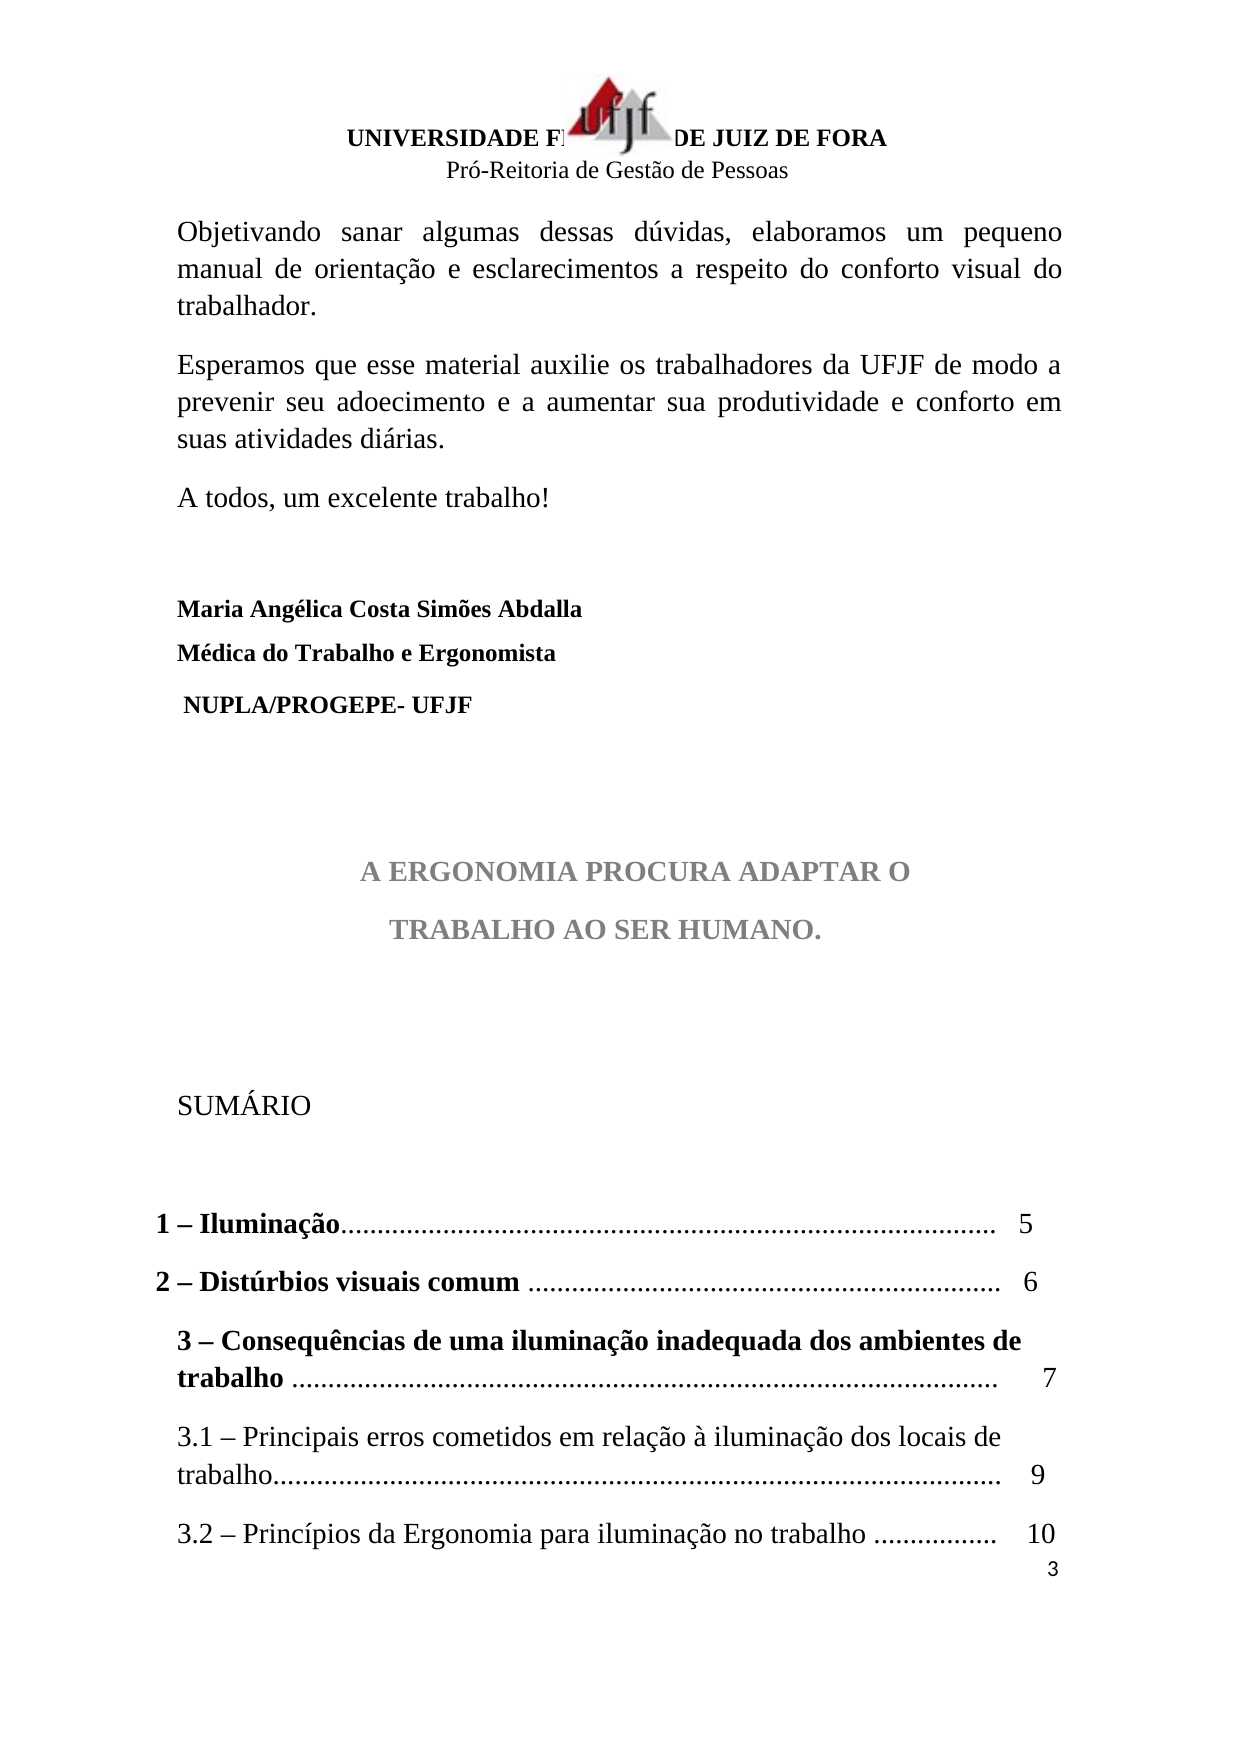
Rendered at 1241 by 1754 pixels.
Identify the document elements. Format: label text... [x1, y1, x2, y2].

text trabalho ................................................................................................. 7 [177, 1361, 1063, 1394]
text Esperamos que esse material auxilie os trabalhadores da UFJF de modo a prevenir seu adoecimento e a aumentar sua produtividade e conforto em suas atividades diárias. [177, 347, 1063, 455]
text Maria Angélica Costa Simões Abdalla [177, 594, 1063, 623]
text A todos, um excelente trabalho! [177, 480, 959, 514]
list – Iluminação.......................................................................................... 5 [155, 1206, 1063, 1239]
text Médica do Trabalho e Ergonomista [177, 638, 1063, 667]
text A ERGONOMIA PROCURA ADAPTAR O TRABALHO AO SER HUMANO. [360, 854, 911, 946]
text trabalho.................................................................................................... 9 [177, 1457, 1063, 1491]
text NUPLA/PROGEPE- UFJF [177, 687, 1063, 720]
list – Distúrbios visuais comum ................................................................. 6 [155, 1264, 1063, 1298]
text 3.1 – Principais erros cometidos em relação à iluminação dos locais de [177, 1419, 1063, 1453]
subtitle 3 – Consequências de uma iluminação inadequada dos ambientes de [177, 1323, 1063, 1357]
text SUMÁRIO [177, 1088, 959, 1122]
text Objetivando sanar algumas dessas dúvidas, elaboramos um pequeno manual de orientação e esclarecimentos a respeito do conforto visual do trabalhador. [177, 214, 1063, 322]
text 3.2 – Princípios da Ergonomia para iluminação no trabalho ................. 10 [177, 1516, 1063, 1549]
